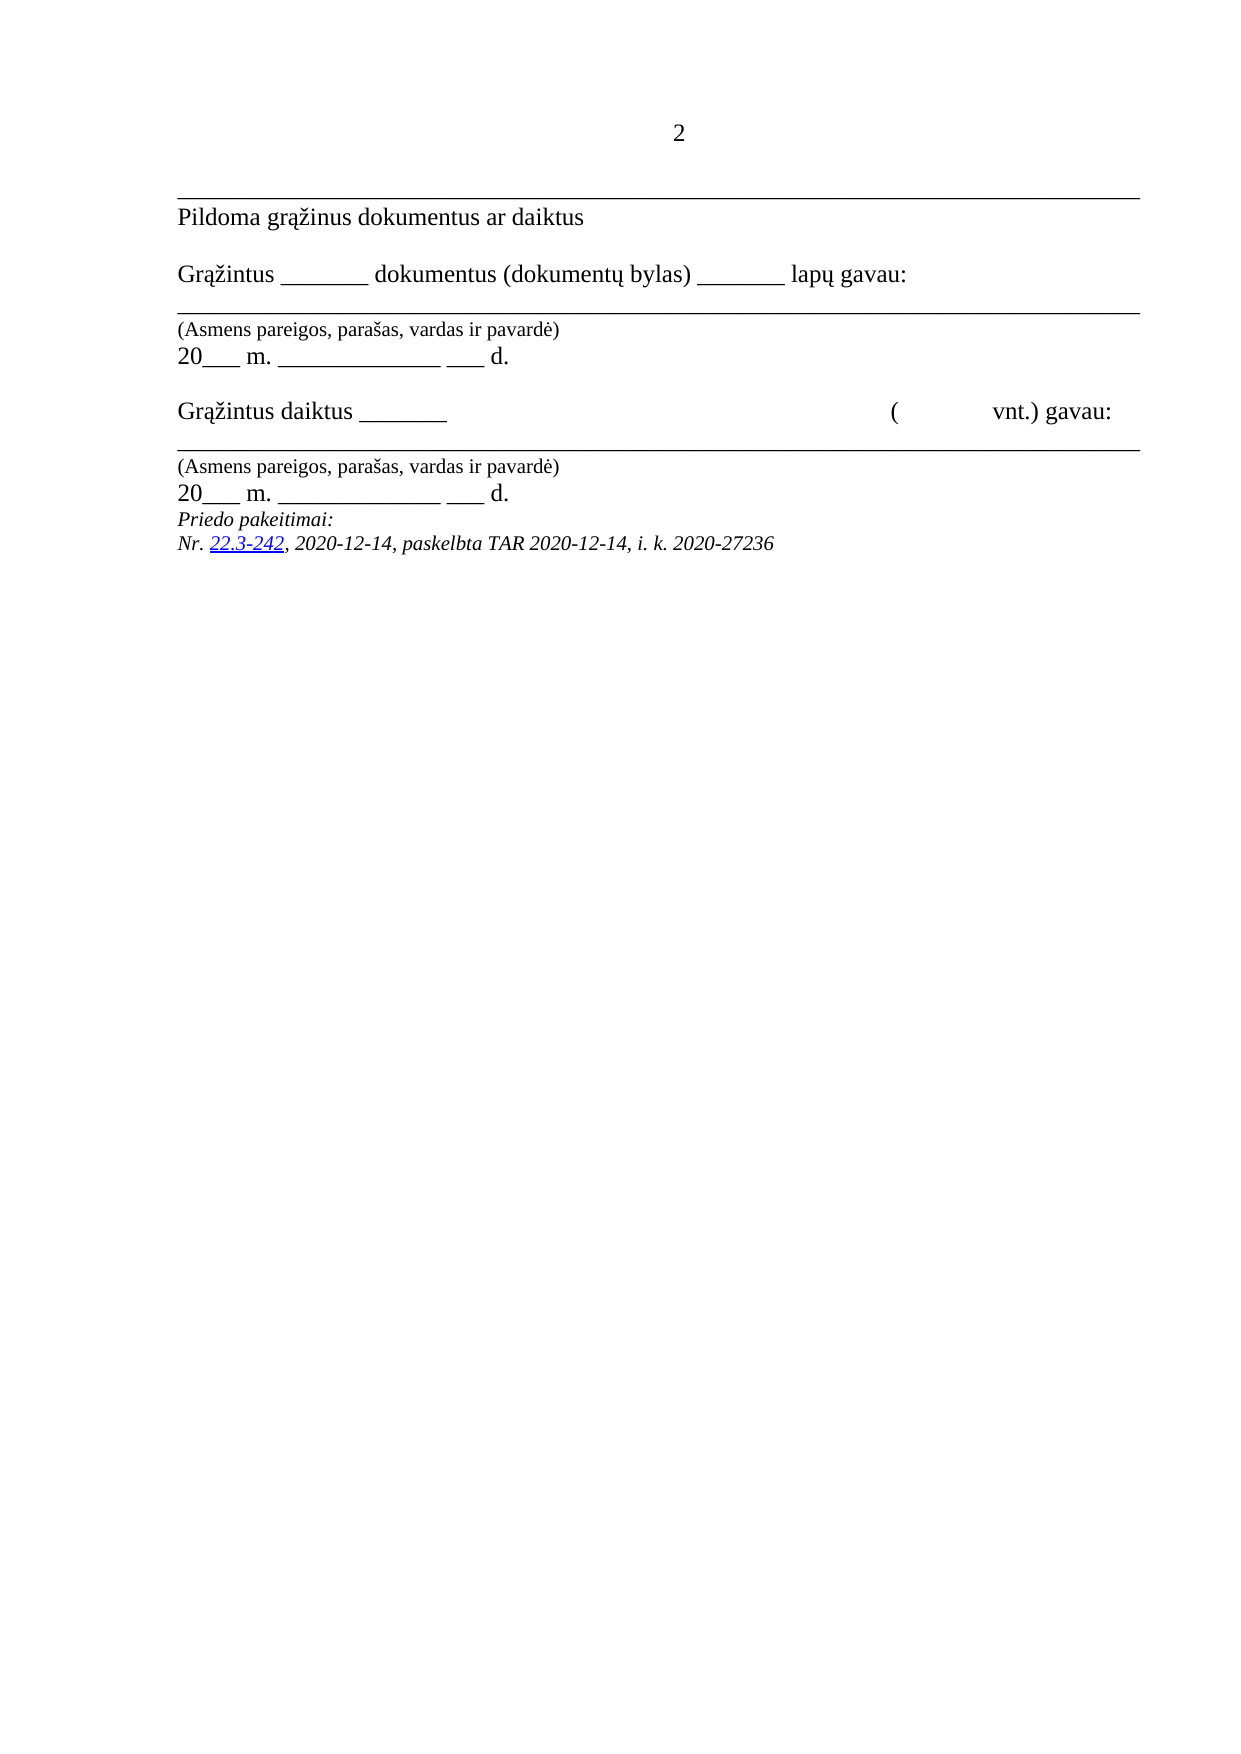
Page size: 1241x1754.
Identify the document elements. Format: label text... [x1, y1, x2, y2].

text Grąžintus daiktus _______ ( vnt.) gavau: [177, 396, 1181, 425]
text _____________________________________________________________________________ [177, 425, 1181, 454]
text 20___ m. _____________ ___ d. [177, 341, 1181, 370]
text Grąžintus _______ dokumentus (dokumentų bylas) _______ lapų gavau: [177, 259, 1181, 288]
text 20___ m. _____________ ___ d. [177, 478, 1181, 506]
text (Asmens pareigos, parašas, vardas ir pavardė) [177, 317, 1181, 341]
text (Asmens pareigos, parašas, vardas ir pavardė) [177, 454, 1181, 478]
text Nr. 22.3-242, 2020-12-14, paskelbta TAR 2020-12-14, i. k. 2020-27236 [177, 531, 1181, 554]
text _____________________________________________________________________________ [177, 173, 1181, 202]
text Pildoma grąžinus dokumentus ar daiktus [177, 202, 1181, 231]
text _____________________________________________________________________________ [177, 288, 1181, 317]
text Priedo pakeitimai: [177, 506, 1181, 531]
